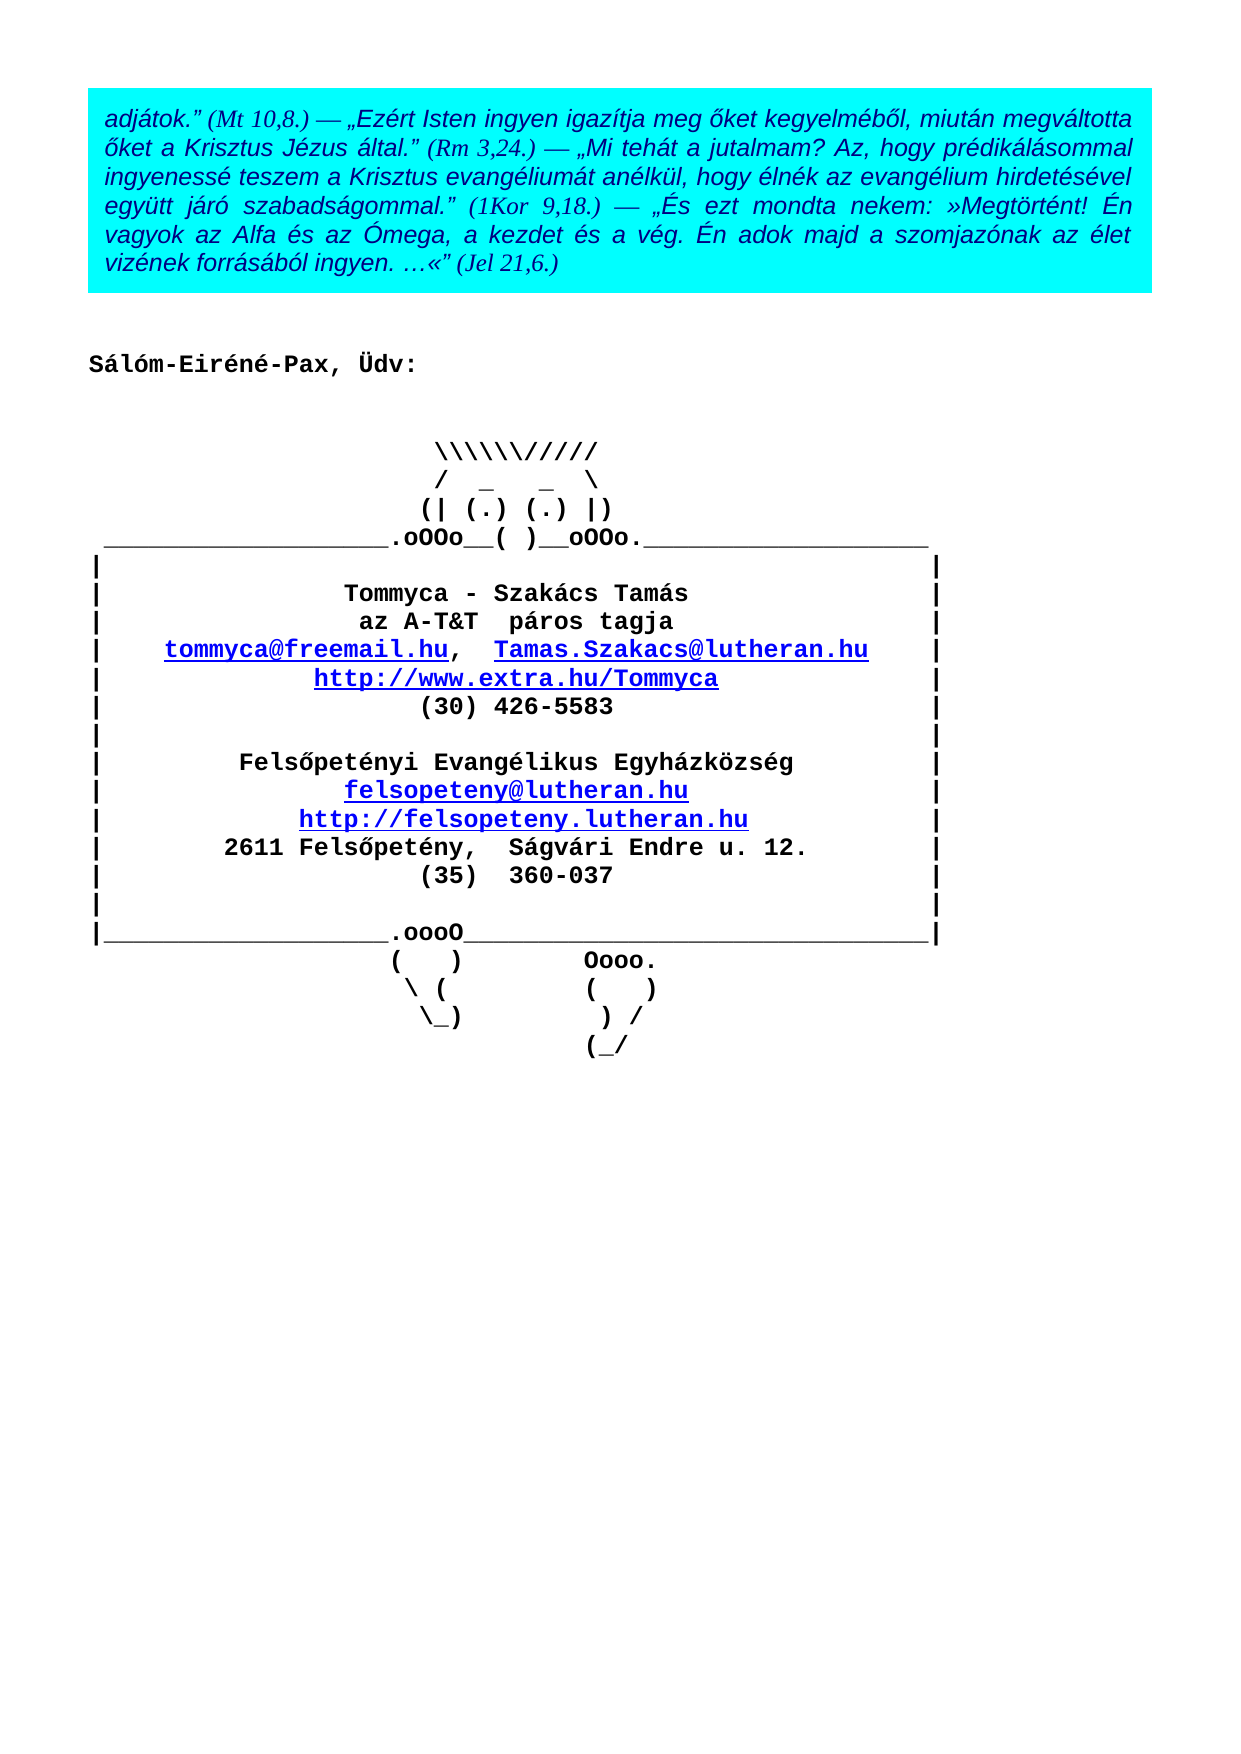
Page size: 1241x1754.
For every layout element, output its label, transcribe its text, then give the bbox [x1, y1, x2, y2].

text adjátok.” (Mt 10,8.) ― „Ezért Isten ingyen igazítja meg őket kegyelméből, miután megváltotta őket a Krisztus Jézus által.” (Rm 3,24.) ― „Mi tehát a jutalmam? Az, hogy prédikálásommal ingyenessé teszem a Krisztus evangéliumát anélkül, hogy élnék az evangélium hirdetésével együtt járó szabadságommal.” (1Kor 9,18.) ― „És ezt mondta nekem: »Megtörtént! Én vagyok az Alfa és az Ómega, a kezdet és a vég. Én adok majd a szomjazónak az élet vizének forrásából ingyen. …«” (Jel 21,6.) [90, 90, 1151, 292]
text \\\\\\///// / _ _ \ (| (.) (.) |) ___________________.oOOo__( )__oOOo.___________________ | | | Tommyca - Szakács Tamás | | az A-T&T páros tagja | | tommyca@freemail.hu, Tamas.Szakacs@lutheran.hu | | http://www.extra.hu/Tommyca | | (30) 426-5583 | | | | Felsőpetényi Evangélikus Egyházközség | | felsopeteny@lutheran.hu | | http://felsopeteny.lutheran.hu | | 2611 Felsőpetény, Ságvári Endre u. 12. | | (35) 360-037 | | | |___________________.oooO_______________________________| ( ) Oooo. \ ( ( ) \_) ) / (_/ [88, 439, 1152, 1061]
text Sálóm-Eiréné-Pax, Üdv: [88, 352, 1152, 380]
